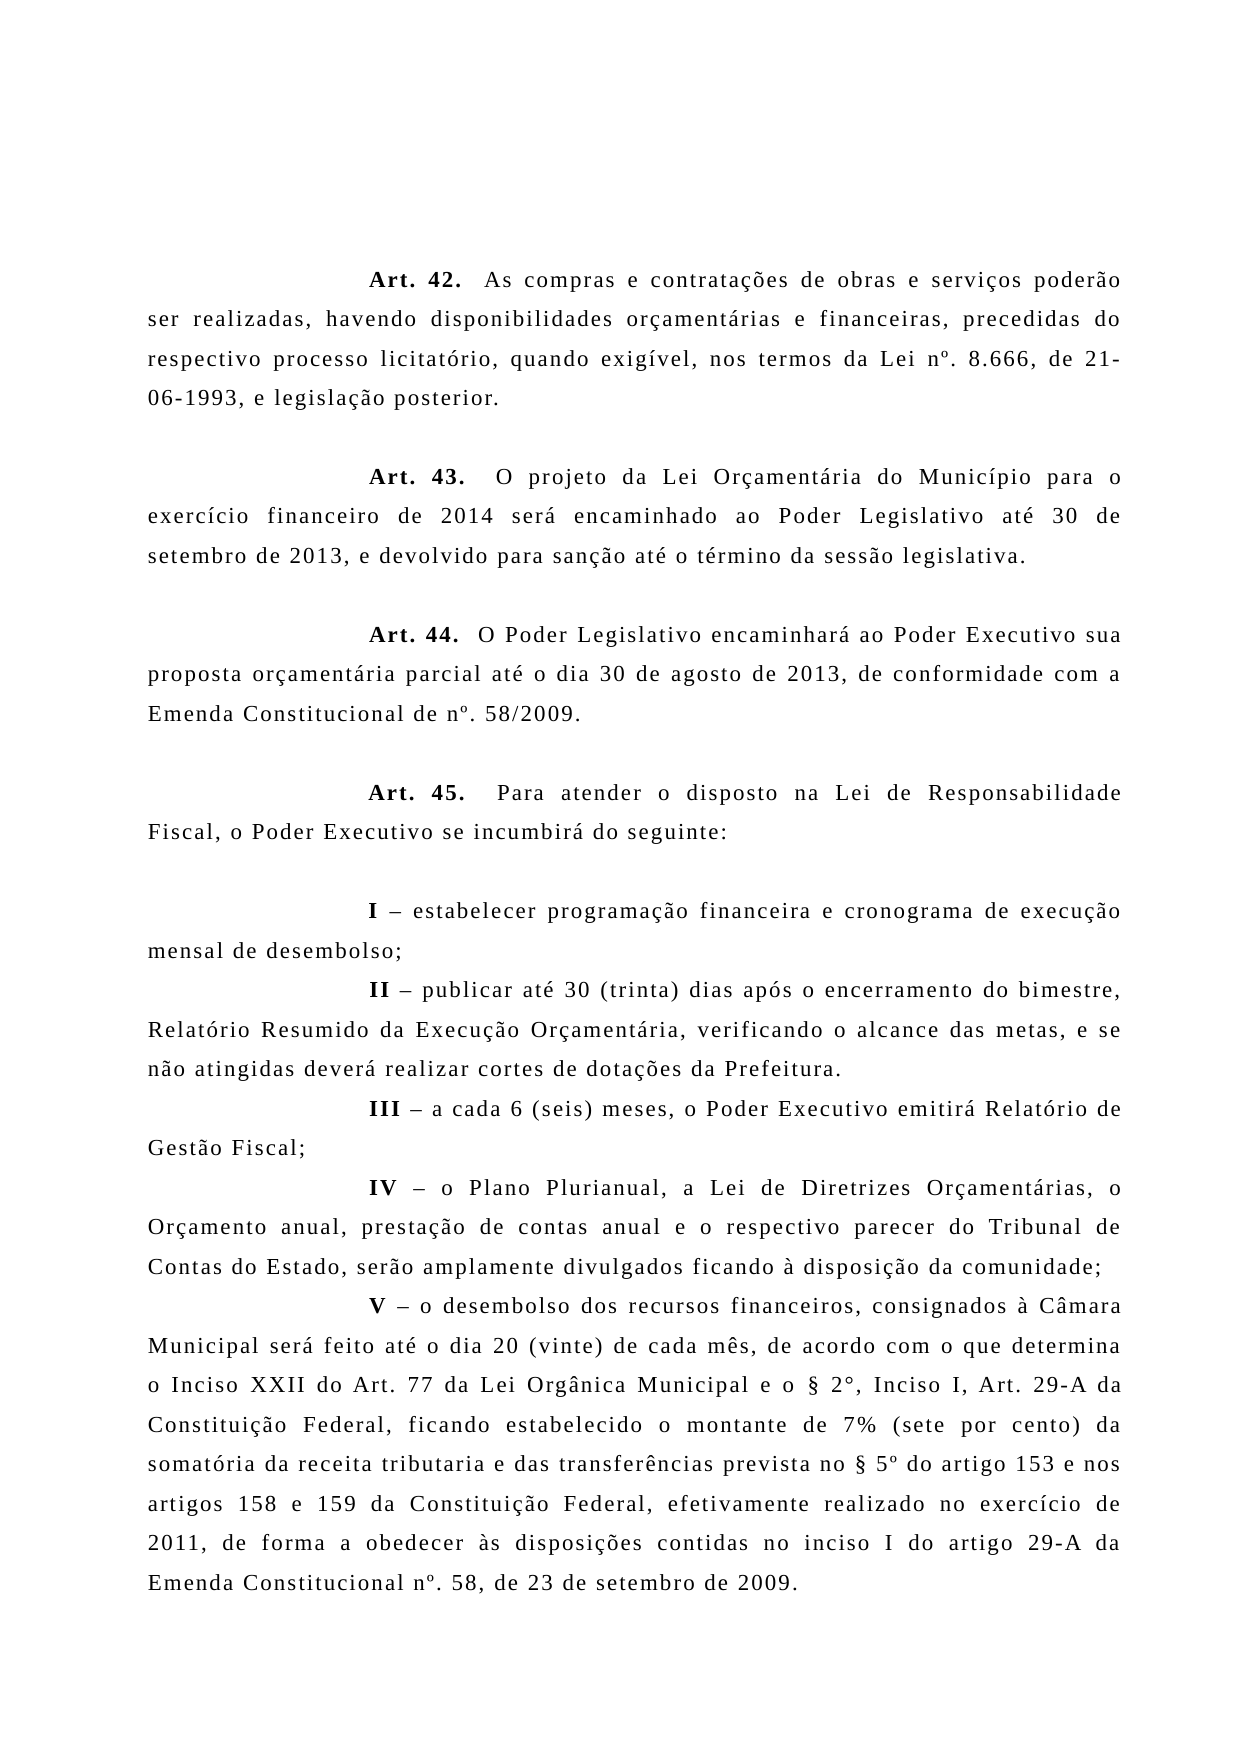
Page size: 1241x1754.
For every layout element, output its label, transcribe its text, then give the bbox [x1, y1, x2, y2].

text II – publicar até 30 (trinta) dias após o encerramento do bimestre, Relatório Resumido da Execução Orçamentária, verificando o alcance das metas, e se não atingidas deverá realizar cortes de dotações da Prefeitura. [148, 976, 1122, 1082]
text Art. 44. O Poder Legislativo encaminhará ao Poder Executivo sua proposta orçamentária parcial até o dia 30 de agosto de 2013, de conformidade com a Emenda Constitucional de nº. 58/2009. [148, 621, 1122, 726]
text I – estabelecer programação financeira e cronograma de execução mensal de desembolso; [148, 897, 1122, 963]
text Art. 43. O projeto da Lei Orçamentária do Município para o exercício financeiro de 2014 será encaminhado ao Poder Legislativo até 30 de setembro de 2013, e devolvido para sanção até o término da sessão legislativa. [148, 463, 1122, 568]
text IV – o Plano Plurianual, a Lei de Diretrizes Orçamentárias, o Orçamento anual, prestação de contas anual e o respectivo parecer do Tribunal de Contas do Estado, serão amplamente divulgados ficando à disposição da comunidade; [148, 1174, 1122, 1279]
text V – o desembolso dos recursos financeiros, consignados à Câmara Municipal será feito até o dia 20 (vinte) de cada mês, de acordo com o que determina o Inciso XXII do Art. 77 da Lei Orgânica Municipal e o § 2°, Inciso I, Art. 29-A da Constituição Federal, ficando estabelecido o montante de 7% (sete por cento) da somatória da receita tributaria e das transferências prevista no § 5º do artigo 153 e nos artigos 158 e 159 da Constituição Federal, efetivamente realizado no exercício de 2011, de forma a obedecer às disposições contidas no inciso I do artigo 29-A da Emenda Constitucional nº. 58, de 23 de setembro de 2009. [148, 1292, 1122, 1595]
text Art. 42. As compras e contratações de obras e serviços poderão ser realizadas, havendo disponibilidades orçamentárias e financeiras, precedidas do respectivo processo licitatório, quando exigível, nos termos da Lei nº. 8.666, de 21-06-1993, e legislação posterior. [148, 266, 1122, 411]
text Art. 45. Para atender o disposto na Lei de Responsabilidade Fiscal, o Poder Executivo se incumbirá do seguinte: [148, 779, 1122, 845]
text III – a cada 6 (seis) meses, o Poder Executivo emitirá Relatório de Gestão Fiscal; [148, 1095, 1122, 1161]
